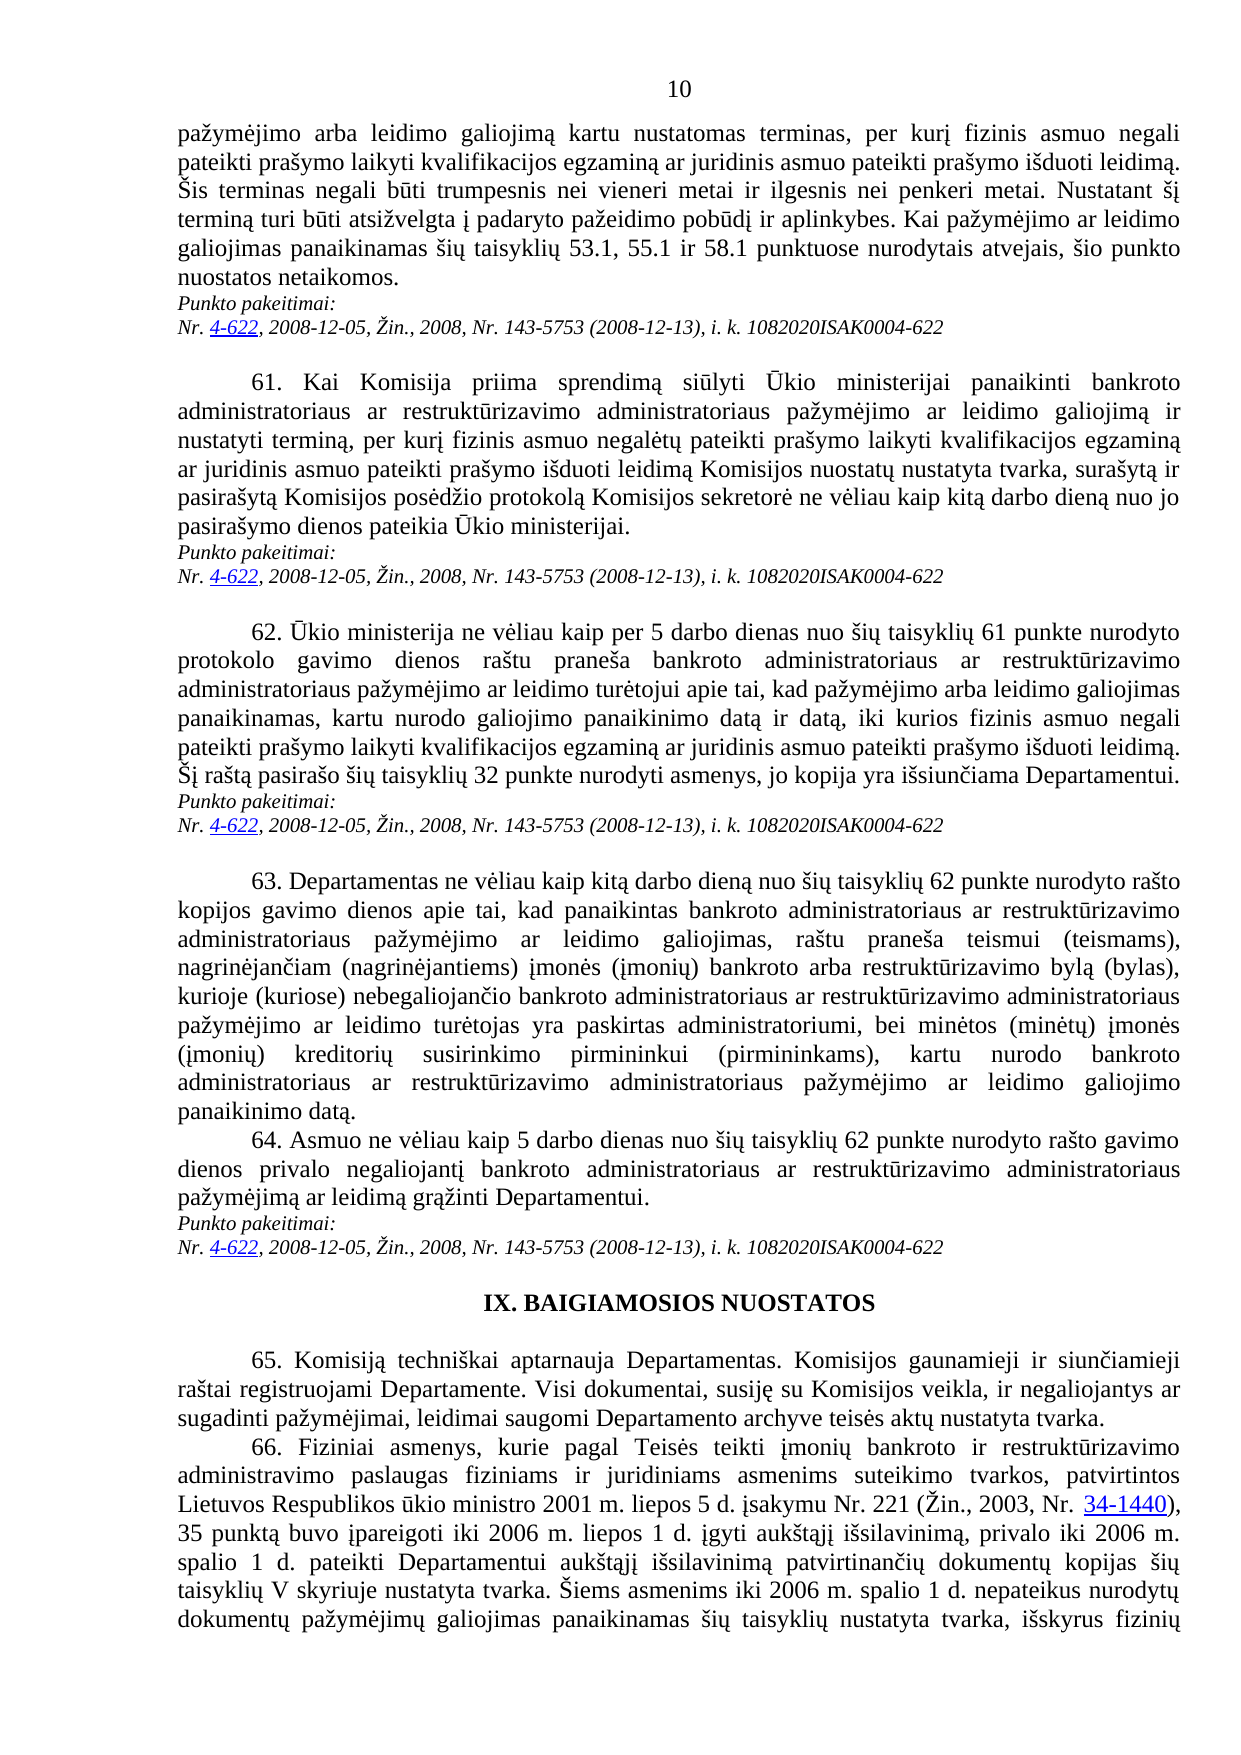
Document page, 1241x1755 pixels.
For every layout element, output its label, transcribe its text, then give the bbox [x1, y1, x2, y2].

text Punkto pakeitimai: [177, 789, 1181, 813]
text pažymėjimo arba leidimo galiojimą kartu nustatomas terminas, per kurį fizinis asmuo negali pateikti prašymo laikyti kvalifikacijos egzaminą ar juridinis asmuo pateikti prašymo išduoti leidimą. Šis terminas negali būti trumpesnis nei vieneri metai ir ilgesnis nei penkeri metai. Nustatant šį terminą turi būti atsižvelgta į padaryto pažeidimo pobūdį ir aplinkybes. Kai pažymėjimo ar leidimo galiojimas panaikinamas šių taisyklių 53.1, 55.1 ir 58.1 punktuose nurodytais atvejais, šio punkto nuostatos netaikomos. [177, 118, 1181, 291]
text Punkto pakeitimai: [177, 291, 1181, 315]
text 61. Kai Komisija priima sprendimą siūlyti Ūkio ministerijai panaikinti bankroto administratoriaus ar restruktūrizavimo administratoriaus pažymėjimo ar leidimo galiojimą ir nustatyti terminą, per kurį fizinis asmuo negalėtų pateikti prašymo laikyti kvalifikacijos egzaminą ar juridinis asmuo pateikti prašymo išduoti leidimą Komisijos nuostatų nustatyta tvarka, surašytą ir pasirašytą Komisijos posėdžio protokolą Komisijos sekretorė ne vėliau kaip kitą darbo dieną nuo jo pasirašymo dienos pateikia Ūkio ministerijai. [177, 367, 1181, 540]
text Nr. 4-622, 2008-12-05, Žin., 2008, Nr. 143-5753 (2008-12-13), i. k. 1082020ISAK0004-622 [177, 564, 1181, 588]
text Nr. 4-622, 2008-12-05, Žin., 2008, Nr. 143-5753 (2008-12-13), i. k. 1082020ISAK0004-622 [177, 315, 1181, 339]
text Punkto pakeitimai: [177, 1211, 1181, 1235]
text 63. Departamentas ne vėliau kaip kitą darbo dieną nuo šių taisyklių 62 punkte nurodyto rašto kopijos gavimo dienos apie tai, kad panaikintas bankroto administratoriaus ar restruktūrizavimo administratoriaus pažymėjimo ar leidimo galiojimas, raštu praneša teismui (teismams), nagrinėjančiam (nagrinėjantiems) įmonės (įmonių) bankroto arba restruktūrizavimo bylą (bylas), kurioje (kuriose) nebegaliojančio bankroto administratoriaus ar restruktūrizavimo administratoriaus pažymėjimo ar leidimo turėtojas yra paskirtas administratoriumi, bei minėtos (minėtų) įmonės (įmonių) kreditorių susirinkimo pirmininkui (pirmininkams), kartu nurodo bankroto administratoriaus ar restruktūrizavimo administratoriaus pažymėjimo ar leidimo galiojimo panaikinimo datą. [177, 866, 1181, 1125]
text Nr. 4-622, 2008-12-05, Žin., 2008, Nr. 143-5753 (2008-12-13), i. k. 1082020ISAK0004-622 [177, 813, 1181, 837]
text Punkto pakeitimai: [177, 540, 1181, 564]
text 62. Ūkio ministerija ne vėliau kaip per 5 darbo dienas nuo šių taisyklių 61 punkte nurodyto protokolo gavimo dienos raštu praneša bankroto administratoriaus ar restruktūrizavimo administratoriaus pažymėjimo ar leidimo turėtojui apie tai, kad pažymėjimo arba leidimo galiojimas panaikinamas, kartu nurodo galiojimo panaikinimo datą ir datą, iki kurios fizinis asmuo negali pateikti prašymo laikyti kvalifikacijos egzaminą ar juridinis asmuo pateikti prašymo išduoti leidimą. Šį raštą pasirašo šių taisyklių 32 punkte nurodyti asmenys, jo kopija yra išsiunčiama Departamentui. [177, 617, 1181, 789]
text IX. BAIGIAMOSIOS NUOSTATOS [177, 1288, 1181, 1317]
text 64. Asmuo ne vėliau kaip 5 darbo dienas nuo šių taisyklių 62 punkte nurodyto rašto gavimo dienos privalo negaliojantį bankroto administratoriaus ar restruktūrizavimo administratoriaus pažymėjimą ar leidimą grąžinti Departamentui. [177, 1125, 1181, 1211]
text 66. Fiziniai asmenys, kurie pagal Teisės teikti įmonių bankroto ir restruktūrizavimo administravimo paslaugas fiziniams ir juridiniams asmenims suteikimo tvarkos, patvirtintos Lietuvos Respublikos ūkio ministro 2001 m. liepos 5 d. įsakymu Nr. 221 (Žin., 2003, Nr. 34-1440), 35 punktą buvo įpareigoti iki 2006 m. liepos 1 d. įgyti aukštąjį išsilavinimą, privalo iki 2006 m. spalio 1 d. pateikti Departamentui aukštąjį išsilavinimą patvirtinančių dokumentų kopijas šių taisyklių V skyriuje nustatyta tvarka. Šiems asmenims iki 2006 m. spalio 1 d. nepateikus nurodytų dokumentų pažymėjimų galiojimas panaikinamas šių taisyklių nustatyta tvarka, išskyrus fizinių [177, 1432, 1181, 1633]
text 65. Komisiją techniškai aptarnauja Departamentas. Komisijos gaunamieji ir siunčiamieji raštai registruojami Departamente. Visi dokumentai, susiję su Komisijos veikla, ir negaliojantys ar sugadinti pažymėjimai, leidimai saugomi Departamento archyve teisės aktų nustatyta tvarka. [177, 1346, 1181, 1432]
text Nr. 4-622, 2008-12-05, Žin., 2008, Nr. 143-5753 (2008-12-13), i. k. 1082020ISAK0004-622 [177, 1235, 1181, 1259]
